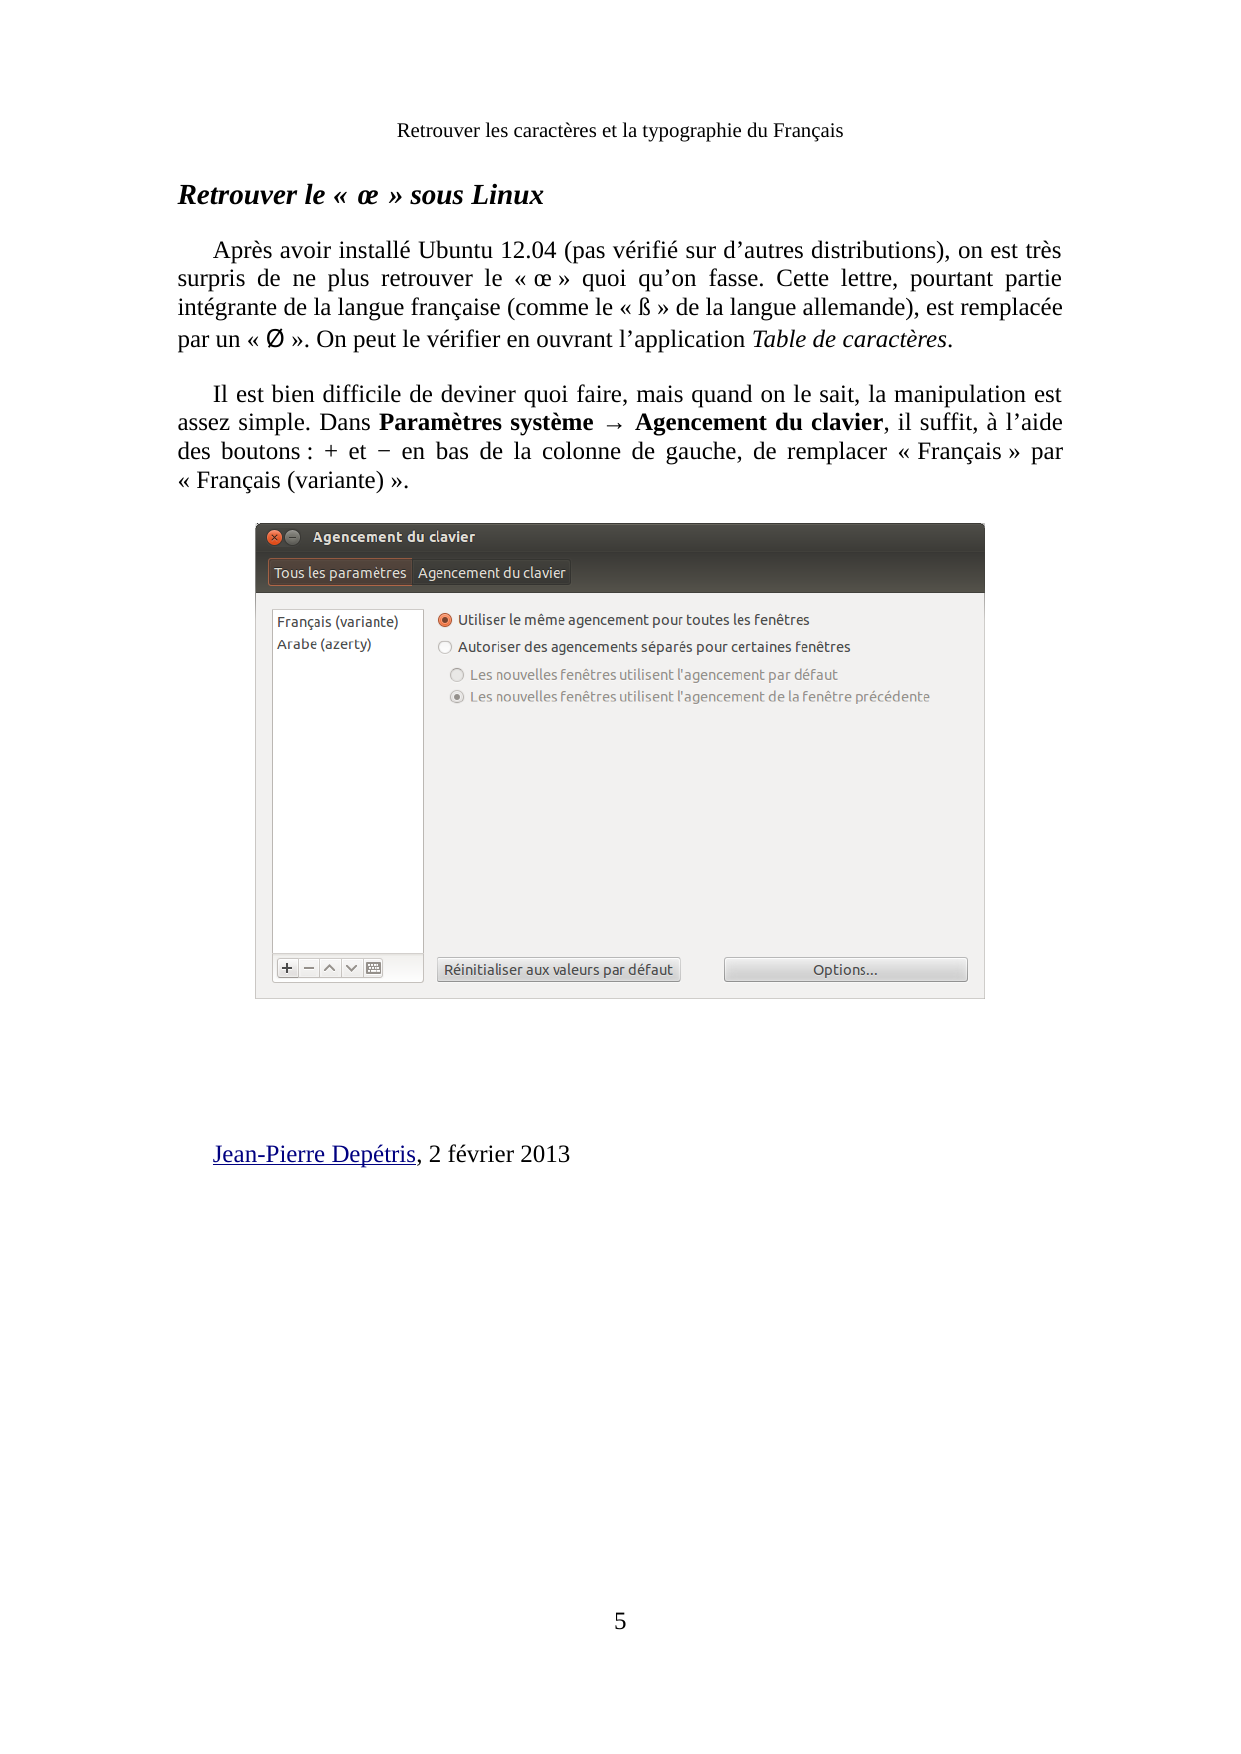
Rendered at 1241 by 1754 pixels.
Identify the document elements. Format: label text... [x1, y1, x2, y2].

text Après avoir installé Ubuntu 12.04 (pas vérifié sur d’autres distributions), on est très surpris de ne plus retrouver le « œ » quoi qu’on fasse. Cette lettre, pourtant partie intégrante de la langue française (comme le « ß » de la langue allemande), est remplacée par un « Ø ». On peut le vérifier en ouvrant l’application Table de caractères. [177, 235, 1063, 355]
subtitle Retrouver le « œ » sous Linux [177, 177, 1063, 211]
text Il est bien difficile de deviner quoi faire, mais quand on le sait, la manipulation est assez simple. Dans Paramètres système → Agencement du clavier, il suffit, à l’aide des boutons : + et − en bas de la colonne de gauche, de remplacer « Français » par « Français (variante) ». [177, 379, 1063, 494]
picture [255, 523, 985, 999]
text Jean-Pierre Depétris, 2 février 2013 [177, 1139, 1063, 1168]
